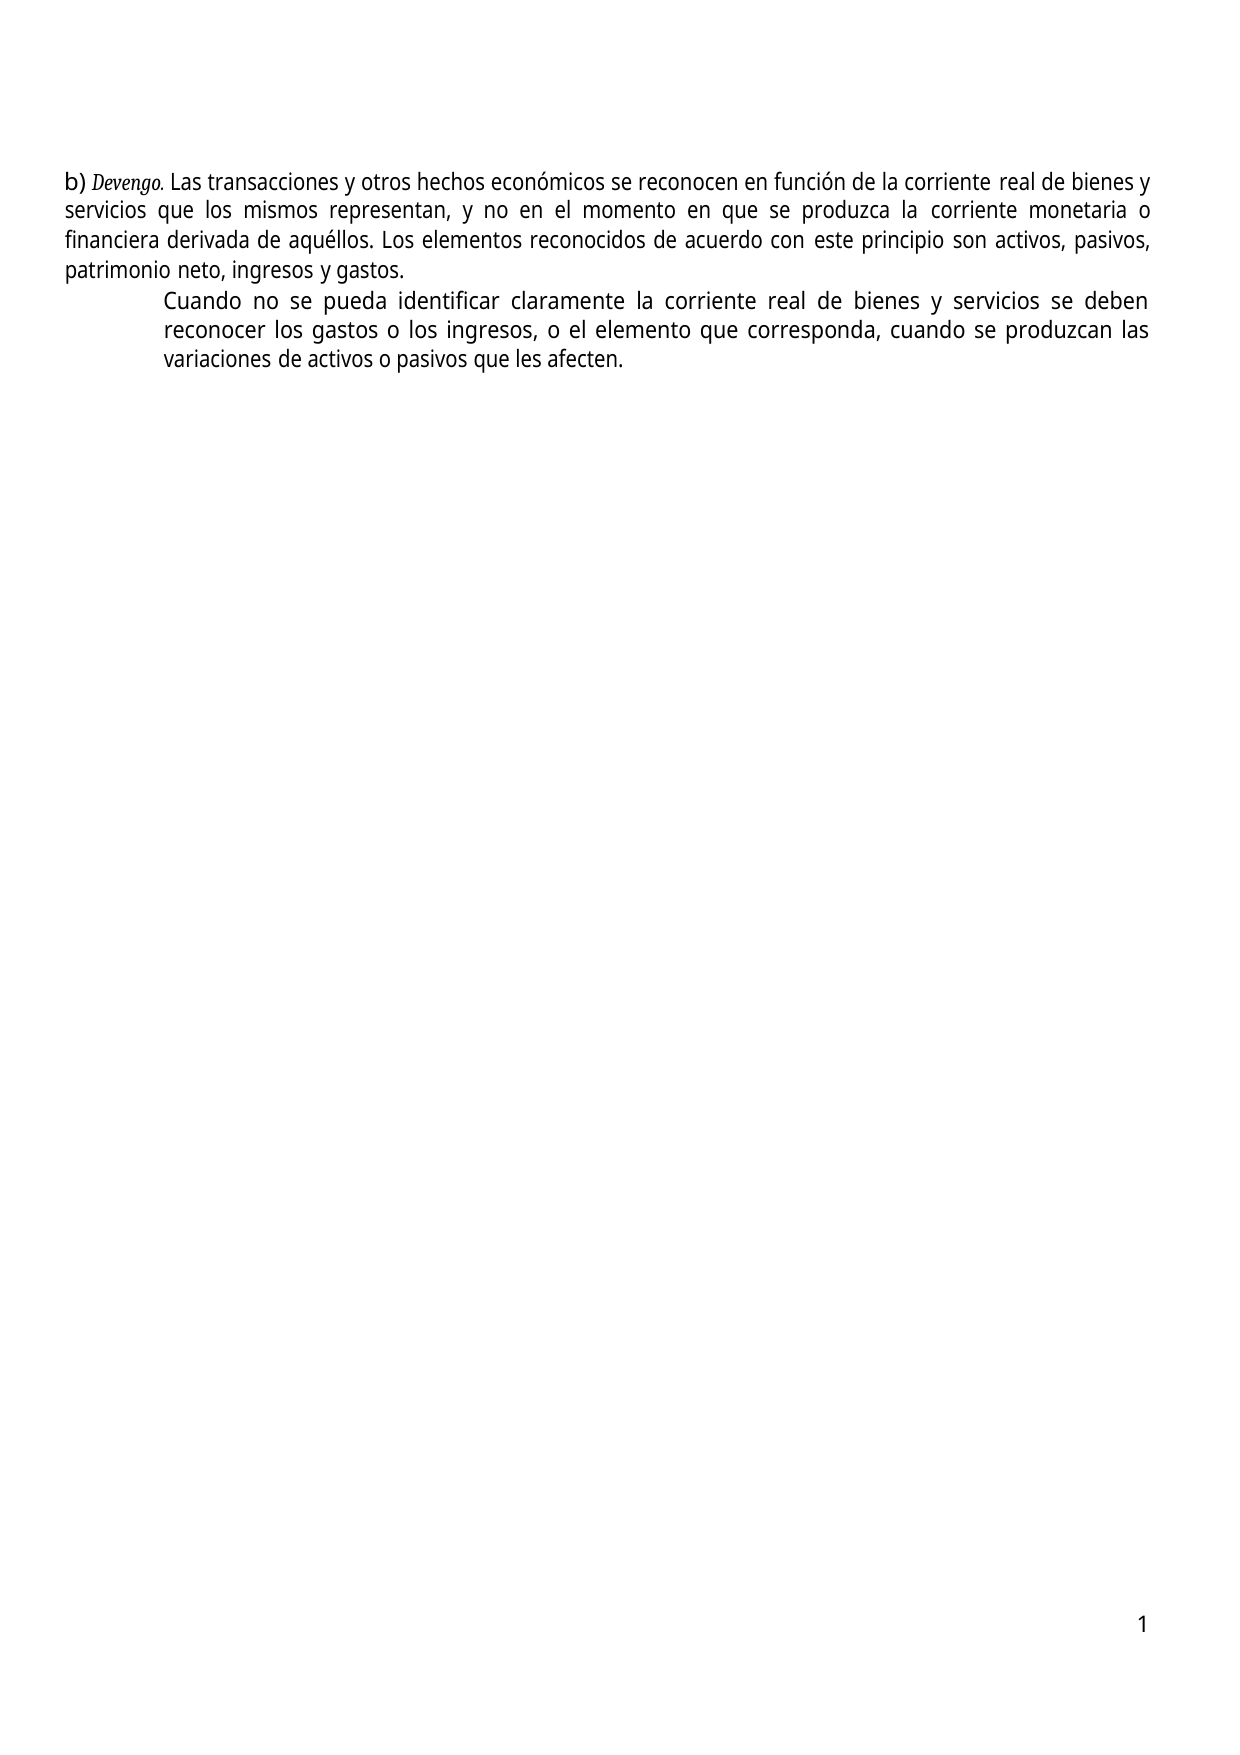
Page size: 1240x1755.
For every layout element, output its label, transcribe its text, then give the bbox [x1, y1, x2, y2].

text Cuando no se pueda identificar claramente la corriente real de bienes y servicios se deben reconocer los gastos o los ingresos, o el elemento que corresponda, cuando se produzcan las variaciones de activos o pasivos que les afecten. [163, 286, 1151, 375]
list Devengo. Las transacciones y otros hechos económicos se reconocen en función de la corriente real de bienes y servicios que los mismos representan, y no en el momento en que se produzca la corriente monetaria o financiera derivada de aquéllos. Los elementos reconocidos de acuerdo con este principio son activos, pasivos, patrimonio neto, ingresos y gastos. [64, 167, 1151, 285]
